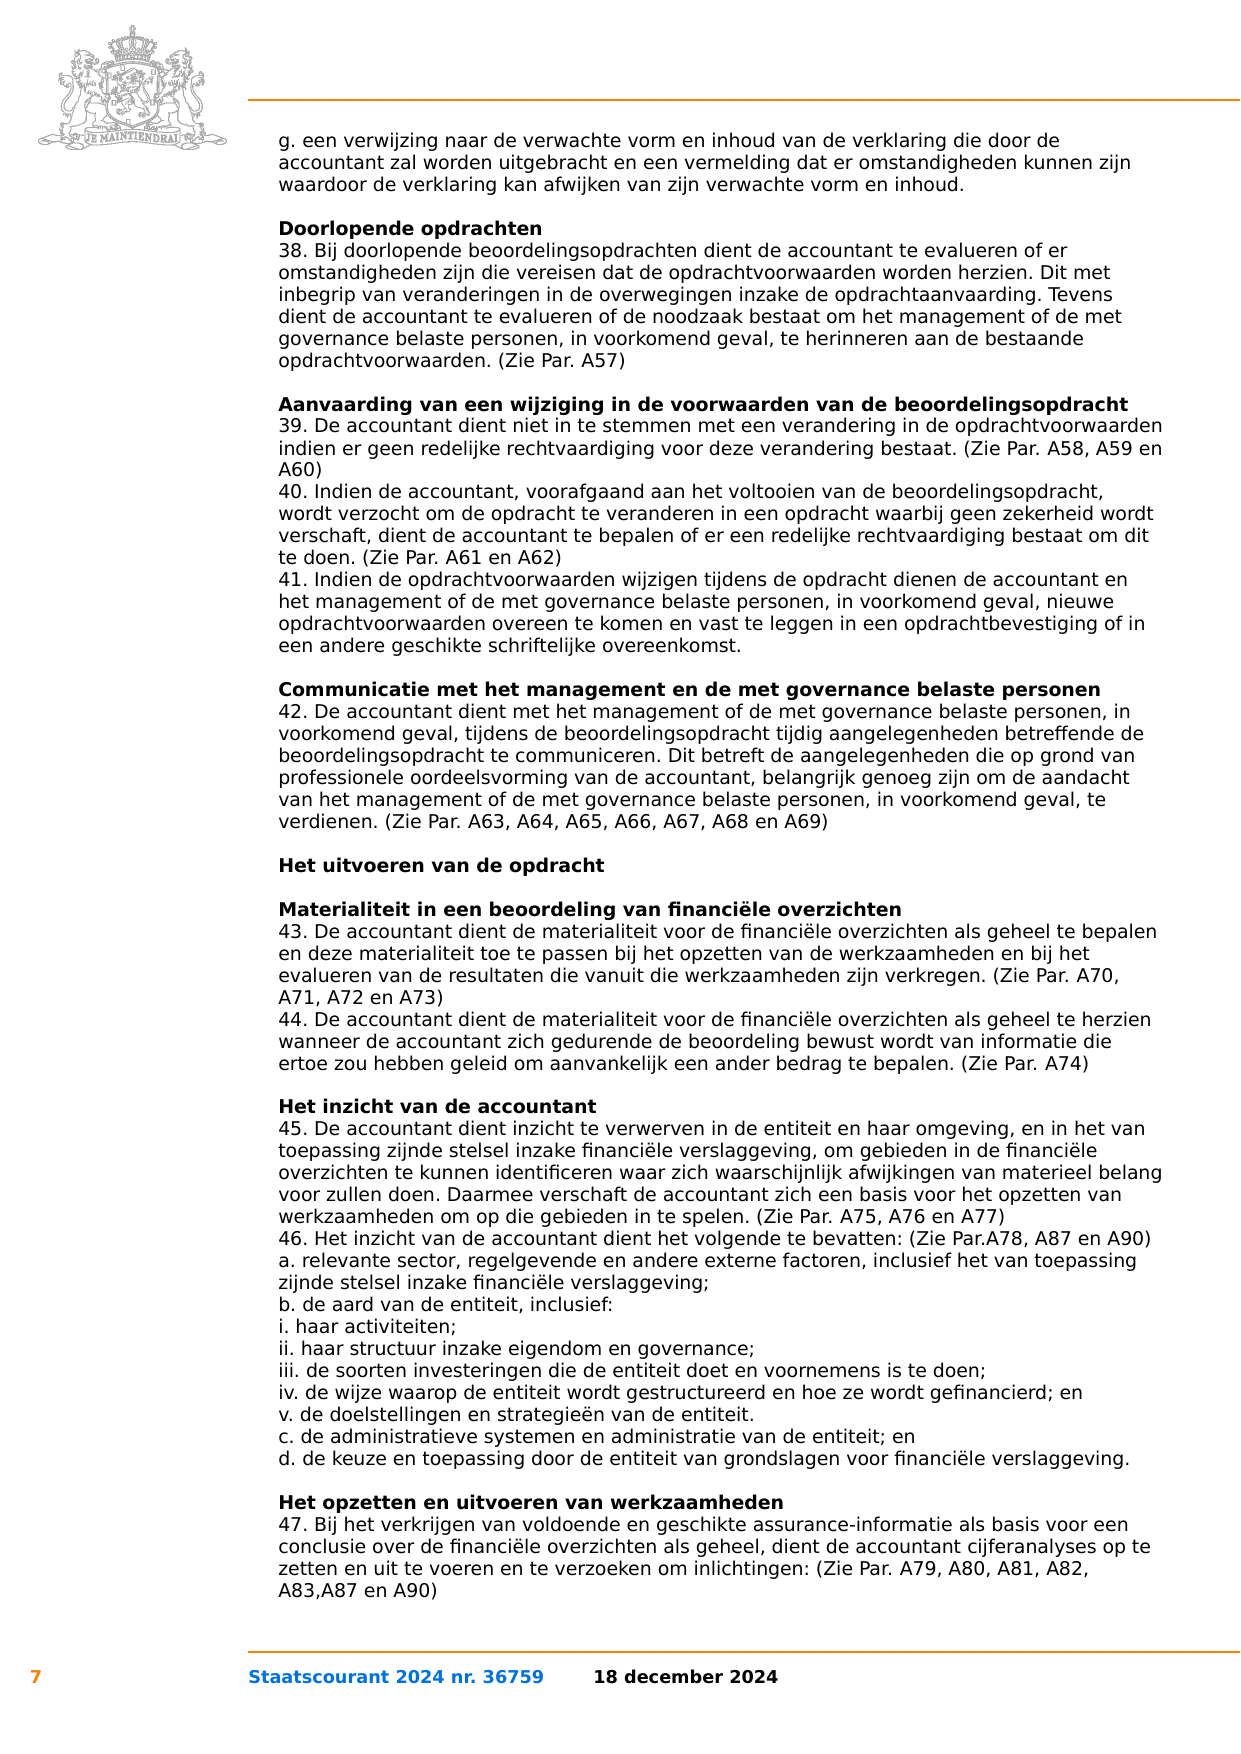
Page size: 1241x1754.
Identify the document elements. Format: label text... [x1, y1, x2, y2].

subtitle Doorlopende opdrachten [278, 218, 1163, 240]
subtitle Het uitvoeren van de opdracht [278, 855, 1163, 877]
text g. een verwijzing naar de verwachte vorm en inhoud van de verklaring die door de accountant zal worden uitgebracht en een vermelding dat er omstandigheden kunnen zijn waardoor de verklaring kan afwijken van zijn verwachte vorm en inhoud. [278, 130, 1163, 196]
text 44. De accountant dient de materialiteit voor de financiële overzichten als geheel te herzien wanneer de accountant zich gedurende de beoordeling bewust wordt van informatie die ertoe zou hebben geleid om aanvankelijk een ander bedrag te bepalen. (Zie Par. A74) [278, 1008, 1163, 1074]
text 47. Bij het verkrijgen van voldoende en geschikte assurance-informatie als basis voor een conclusie over de financiële overzichten als geheel, dient de accountant cijferanalyses op te zetten en uit te voeren en te verzoeken om inlichtingen: (Zie Par. A79, A80, A81, A82, A83,A87 en A90) [278, 1514, 1163, 1602]
picture [38, 25, 227, 150]
text i. haar activiteiten; [278, 1316, 1163, 1338]
text c. de administratieve systemen en administratie van de entiteit; en [278, 1426, 1163, 1448]
text 46. Het inzicht van de accountant dient het volgende te bevatten: (Zie Par.A78, A87 en A90) [278, 1228, 1163, 1250]
text v. de doelstellingen en strategieën van de entiteit. [278, 1404, 1163, 1426]
text ii. haar structuur inzake eigendom en governance; [278, 1338, 1163, 1360]
text 45. De accountant dient inzicht te verwerven in de entiteit en haar omgeving, en in het van toepassing zijnde stelsel inzake financiële verslaggeving, om gebieden in de financiële overzichten te kunnen identificeren waar zich waarschijnlijk afwijkingen van materieel belang voor zullen doen. Daarmee verschaft de accountant zich een basis voor het opzetten van werkzaamheden om op die gebieden in te spelen. (Zie Par. A75, A76 en A77) [278, 1118, 1163, 1228]
subtitle Aanvaarding van een wijziging in de voorwaarden van de beoordelingsopdracht [278, 393, 1163, 415]
text 42. De accountant dient met het management of de met governance belaste personen, in voorkomend geval, tijdens de beoordelingsopdracht tijdig aangelegenheden betreffende de beoordelingsopdracht te communiceren. Dit betreft de aangelegenheden die op grond van professionele oordeelsvorming van de accountant, belangrijk genoeg zijn om de aandacht van het management of de met governance belaste personen, in voorkomend geval, te verdienen. (Zie Par. A63, A64, A65, A66, A67, A68 en A69) [278, 701, 1163, 833]
text 43. De accountant dient de materialiteit voor de financiële overzichten als geheel te bepalen en deze materialiteit toe te passen bij het opzetten van de werkzaamheden en bij het evalueren van de resultaten die vanuit die werkzaamheden zijn verkregen. (Zie Par. A70, A71, A72 en A73) [278, 921, 1163, 1008]
subtitle Materialiteit in een beoordeling van financiële overzichten [278, 899, 1163, 921]
text a. relevante sector, regelgevende en andere externe factoren, inclusief het van toepassing zijnde stelsel inzake financiële verslaggeving; [278, 1250, 1163, 1294]
text 40. Indien de accountant, voorafgaand aan het voltooien van de beoordelingsopdracht, wordt verzocht om de opdracht te veranderen in een opdracht waarbij geen zekerheid wordt verschaft, dient de accountant te bepalen of er een redelijke rechtvaardiging bestaat om dit te doen. (Zie Par. A61 en A62) [278, 481, 1163, 569]
text iii. de soorten investeringen die de entiteit doet en voornemens is te doen; [278, 1360, 1163, 1382]
text 39. De accountant dient niet in te stemmen met een verandering in de opdrachtvoorwaarden indien er geen redelijke rechtvaardiging voor deze verandering bestaat. (Zie Par. A58, A59 en A60) [278, 415, 1163, 481]
text 38. Bij doorlopende beoordelingsopdrachten dient de accountant te evalueren of er omstandigheden zijn die vereisen dat de opdrachtvoorwaarden worden herzien. Dit met inbegrip van veranderingen in de overwegingen inzake de opdrachtaanvaarding. Tevens dient de accountant te evalueren of de noodzaak bestaat om het management of de met governance belaste personen, in voorkomend geval, te herinneren aan de bestaande opdrachtvoorwaarden. (Zie Par. A57) [278, 240, 1163, 372]
subtitle Het inzicht van de accountant [278, 1096, 1163, 1118]
text 41. Indien de opdrachtvoorwaarden wijzigen tijdens de opdracht dienen de accountant en het management of de met governance belaste personen, in voorkomend geval, nieuwe opdrachtvoorwaarden overeen te komen en vast te leggen in een opdrachtbevestiging of in een andere geschikte schriftelijke overeenkomst. [278, 569, 1163, 657]
subtitle Het opzetten en uitvoeren van werkzaamheden [278, 1492, 1163, 1514]
text b. de aard van de entiteit, inclusief: [278, 1294, 1163, 1316]
subtitle Communicatie met het management en de met governance belaste personen [278, 679, 1163, 701]
text iv. de wijze waarop de entiteit wordt gestructureerd en hoe ze wordt gefinancierd; en [278, 1382, 1163, 1404]
text d. de keuze en toepassing door de entiteit van grondslagen voor financiële verslaggeving. [278, 1448, 1163, 1470]
